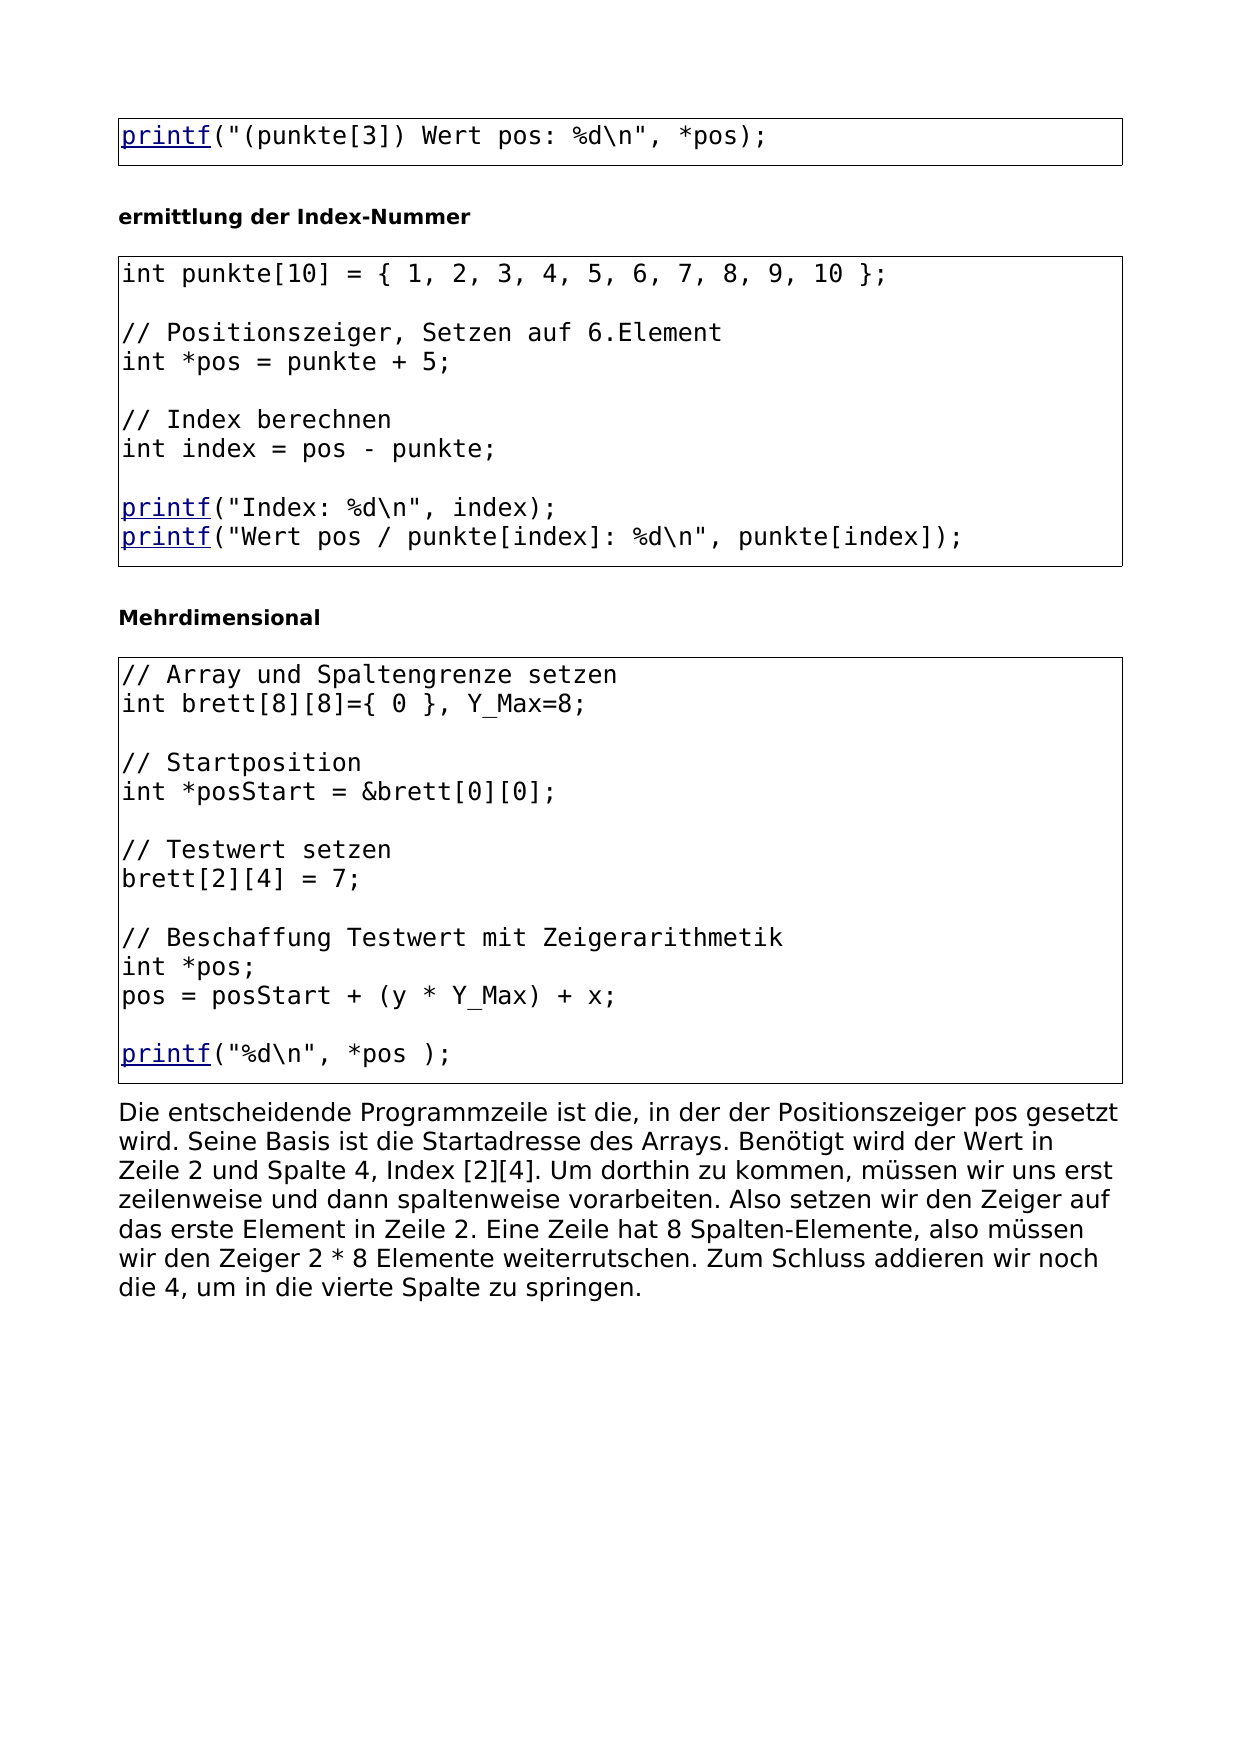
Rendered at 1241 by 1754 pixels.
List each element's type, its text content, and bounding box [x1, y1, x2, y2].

table_header printf("(punkte[3]) Wert pos: %d\n", *pos); [119, 119, 1122, 165]
table_header // Array und Spaltengrenze setzen int brett[8][8]={ 0 }, Y_Max=8; // Startposition int *posStart = &brett[0][0]; // Testwert setzen brett[2][4] = 7; // Beschaffung Testwert mit Zeigerarithmetik int *pos; pos = posStart + (y * Y_Max) + x; printf("%d\n", *pos ); [119, 658, 1122, 1083]
text Die entscheidende Programmzeile ist die, in der der Positionszeiger pos gesetzt wird. Seine Basis ist die Startadresse des Arrays. Benötigt wird der Wert in Zeile 2 und Spalte 4, Index [2][4]. Um dorthin zu kommen, müssen wir uns erst zeilenweise und dann spaltenweise vorarbeiten. Also setzen wir den Zeiger auf das erste Element in Zeile 2. Eine Zeile hat 8 Spalten-Elemente, also müssen wir den Zeiger 2 * 8 Elemente weiterrutschen. Zum Schluss addieren wir noch die 4, um in die vierte Spalte zu springen. [118, 1098, 1122, 1302]
table_header int punkte[10] = { 1, 2, 3, 4, 5, 6, 7, 8, 9, 10 }; // Positionszeiger, Setzen auf 6.Element int *pos = punkte + 5; // Index berechnen int index = pos - punkte; printf("Index: %d\n", index); printf("Wert pos / punkte[index]: %d\n", punkte[index]); [119, 257, 1122, 566]
subtitle ermittlung der Index-Nummer [118, 205, 1122, 229]
subtitle Mehrdimensional [118, 606, 1122, 630]
